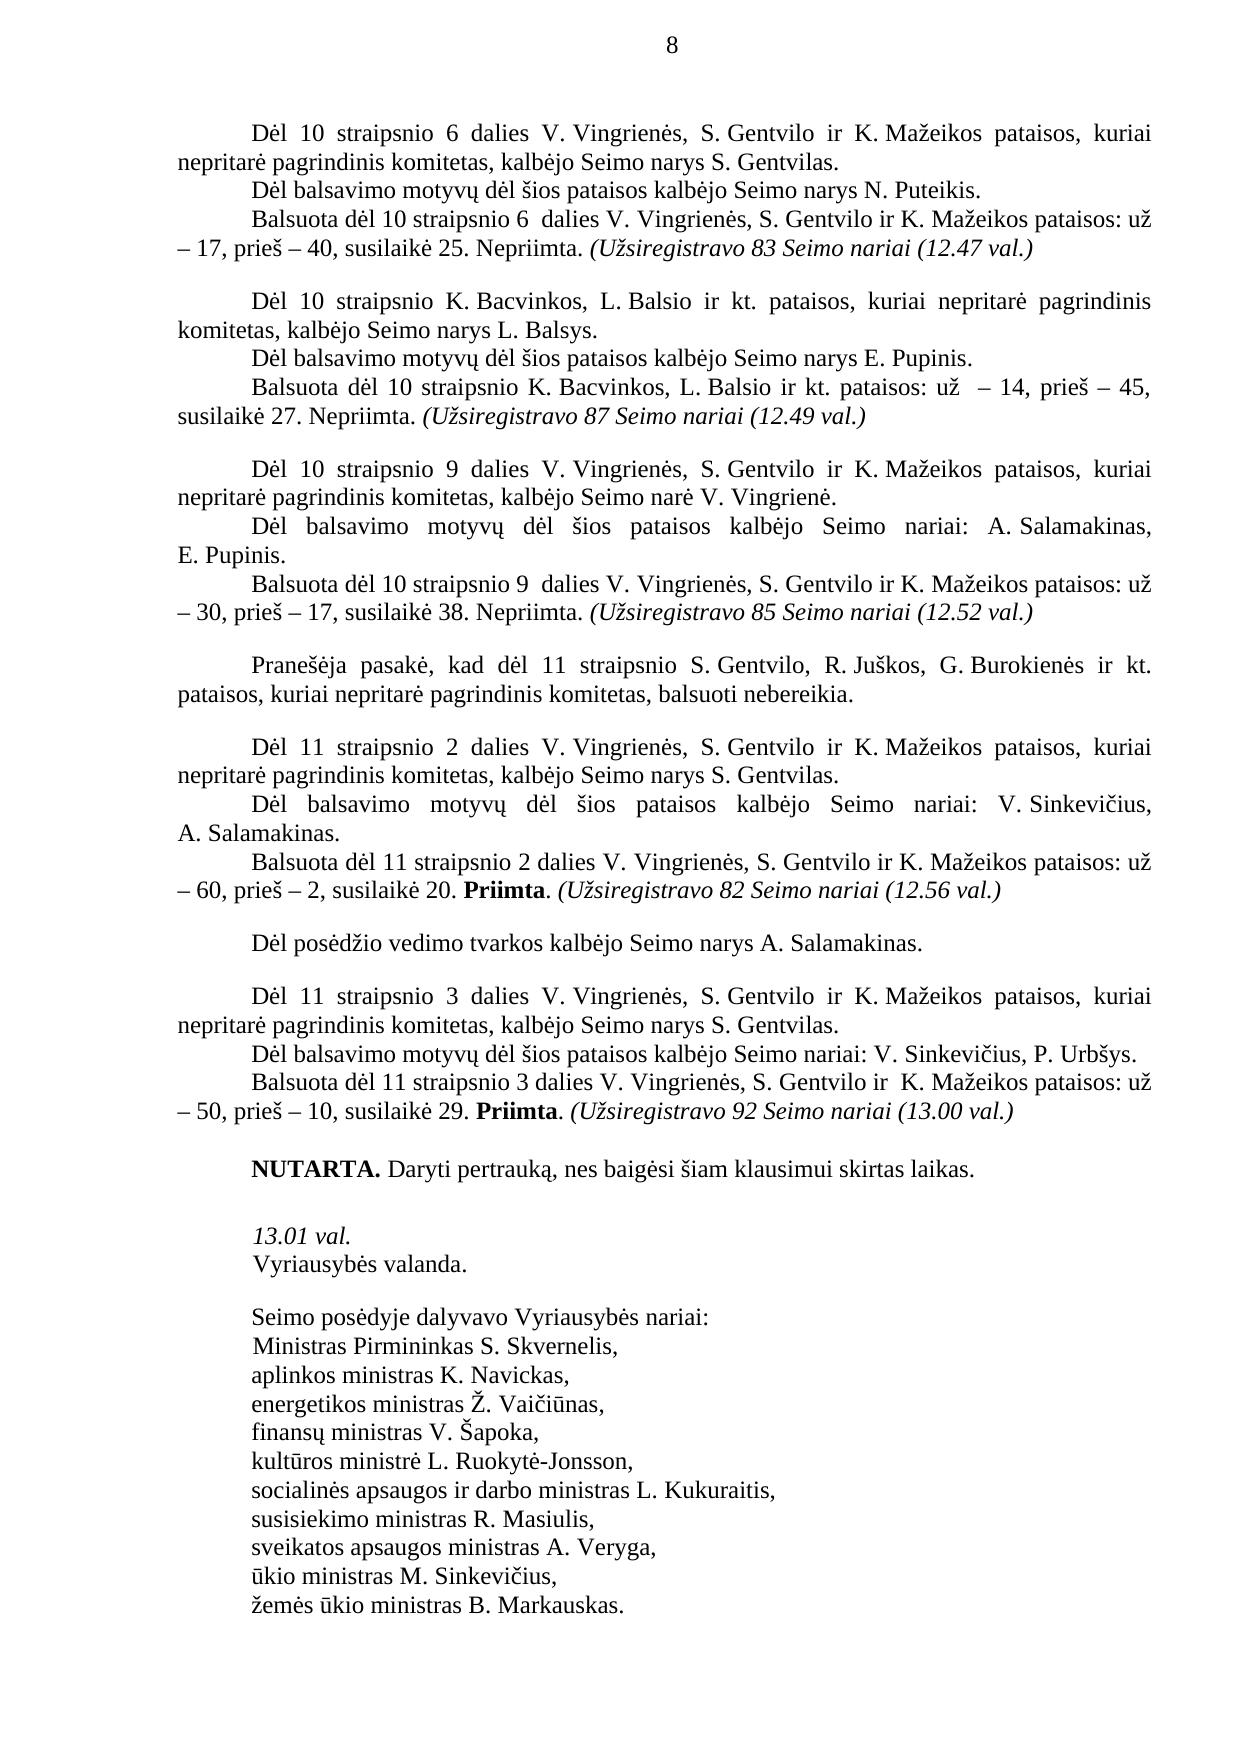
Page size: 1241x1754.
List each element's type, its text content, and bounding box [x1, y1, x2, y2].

text Seimo posėdyje dalyvavo Vyriausybės nariai: [177, 1302, 1152, 1331]
text Dėl balsavimo motyvų dėl šios pataisos kalbėjo Seimo narys E. Pupinis. [177, 343, 1152, 372]
text Dėl 10 straipsnio K. Bacvinkos, L. Balsio ir kt. pataisos, kuriai nepritarė pagrindinis komitetas, kalbėjo Seimo narys L. Balsys. [177, 286, 1152, 343]
text NUTARTA. Daryti pertrauką, nes baigėsi šiam klausimui skirtas laikas. [177, 1154, 1152, 1182]
text Dėl balsavimo motyvų dėl šios pataisos kalbėjo Seimo nariai: A. Salamakinas, E. Pupinis. [177, 511, 1152, 569]
text aplinkos ministras K. Navickas, [177, 1360, 1152, 1389]
text Balsuota dėl 11 straipsnio 2 dalies V. Vingrienės, S. Gentvilo ir K. Mažeikos pataisos: už – 60, prieš – 2, susilaikė 20. Priimta. (Užsiregistravo 82 Seimo nariai (12.56 val.) [177, 847, 1152, 904]
text Dėl balsavimo motyvų dėl šios pataisos kalbėjo Seimo narys N. Puteikis. [177, 176, 1152, 204]
text energetikos ministras Ž. Vaičiūnas, [177, 1389, 1152, 1417]
text Balsuota dėl 10 straipsnio K. Bacvinkos, L. Balsio ir kt. pataisos: už – 14, prieš – 45, susilaikė 27. Nepriimta. (Užsiregistravo 87 Seimo nariai (12.49 val.) [177, 372, 1152, 430]
text sveikatos apsaugos ministras A. Veryga, [177, 1532, 1152, 1561]
text Dėl posėdžio vedimo tvarkos kalbėjo Seimo narys A. Salamakinas. [177, 928, 1152, 957]
text Balsuota dėl 10 straipsnio 9 dalies V. Vingrienės, S. Gentvilo ir K. Mažeikos pataisos: už – 30, prieš – 17, susilaikė 38. Nepriimta. (Užsiregistravo 85 Seimo nariai (12.52 val.) [177, 569, 1152, 626]
text Dėl 11 straipsnio 2 dalies V. Vingrienės, S. Gentvilo ir K. Mažeikos pataisos, kuriai nepritarė pagrindinis komitetas, kalbėjo Seimo narys S. Gentvilas. [177, 732, 1152, 789]
text susisiekimo ministras R. Masiulis, [177, 1504, 1152, 1532]
text Dėl 10 straipsnio 9 dalies V. Vingrienės, S. Gentvilo ir K. Mažeikos pataisos, kuriai nepritarė pagrindinis komitetas, kalbėjo Seimo narė V. Vingrienė. [177, 454, 1152, 511]
text žemės ūkio ministras B. Markauskas. [177, 1590, 1152, 1619]
text Dėl balsavimo motyvų dėl šios pataisos kalbėjo Seimo nariai: V. Sinkevičius, A. Salamakinas. [177, 789, 1152, 847]
text 13.01 val. [177, 1221, 1152, 1249]
text Dėl balsavimo motyvų dėl šios pataisos kalbėjo Seimo nariai: V. Sinkevičius, P. Urbšys. [177, 1039, 1152, 1067]
text Pranešėja pasakė, kad dėl 11 straipsnio S. Gentvilo, R. Juškos, G. Burokienės ir kt. pataisos, kuriai nepritarė pagrindinis komitetas, balsuoti nebereikia. [177, 650, 1152, 708]
text Dėl 10 straipsnio 6 dalies V. Vingrienės, S. Gentvilo ir K. Mažeikos pataisos, kuriai nepritarė pagrindinis komitetas, kalbėjo Seimo narys S. Gentvilas. [177, 118, 1152, 176]
text Dėl 11 straipsnio 3 dalies V. Vingrienės, S. Gentvilo ir K. Mažeikos pataisos, kuriai nepritarė pagrindinis komitetas, kalbėjo Seimo narys S. Gentvilas. [177, 981, 1152, 1039]
text finansų ministras V. Šapoka, [177, 1417, 1152, 1446]
text Balsuota dėl 10 straipsnio 6 dalies V. Vingrienės, S. Gentvilo ir K. Mažeikos pataisos: už – 17, prieš – 40, susilaikė 25. Nepriimta. (Užsiregistravo 83 Seimo nariai (12.47 val.) [177, 204, 1152, 262]
text kultūros ministrė L. Ruokytė-Jonsson, [177, 1446, 1152, 1475]
text socialinės apsaugos ir darbo ministras L. Kukuraitis, [177, 1475, 1152, 1504]
text Balsuota dėl 11 straipsnio 3 dalies V. Vingrienės, S. Gentvilo ir K. Mažeikos pataisos: už – 50, prieš – 10, susilaikė 29. Priimta. (Užsiregistravo 92 Seimo nariai (13.00 val.) [177, 1067, 1152, 1125]
text ūkio ministras M. Sinkevičius, [177, 1561, 1152, 1590]
subtitle Vyriausybės valanda. [177, 1249, 1152, 1278]
text Ministras Pirmininkas S. Skvernelis, [177, 1331, 1152, 1360]
